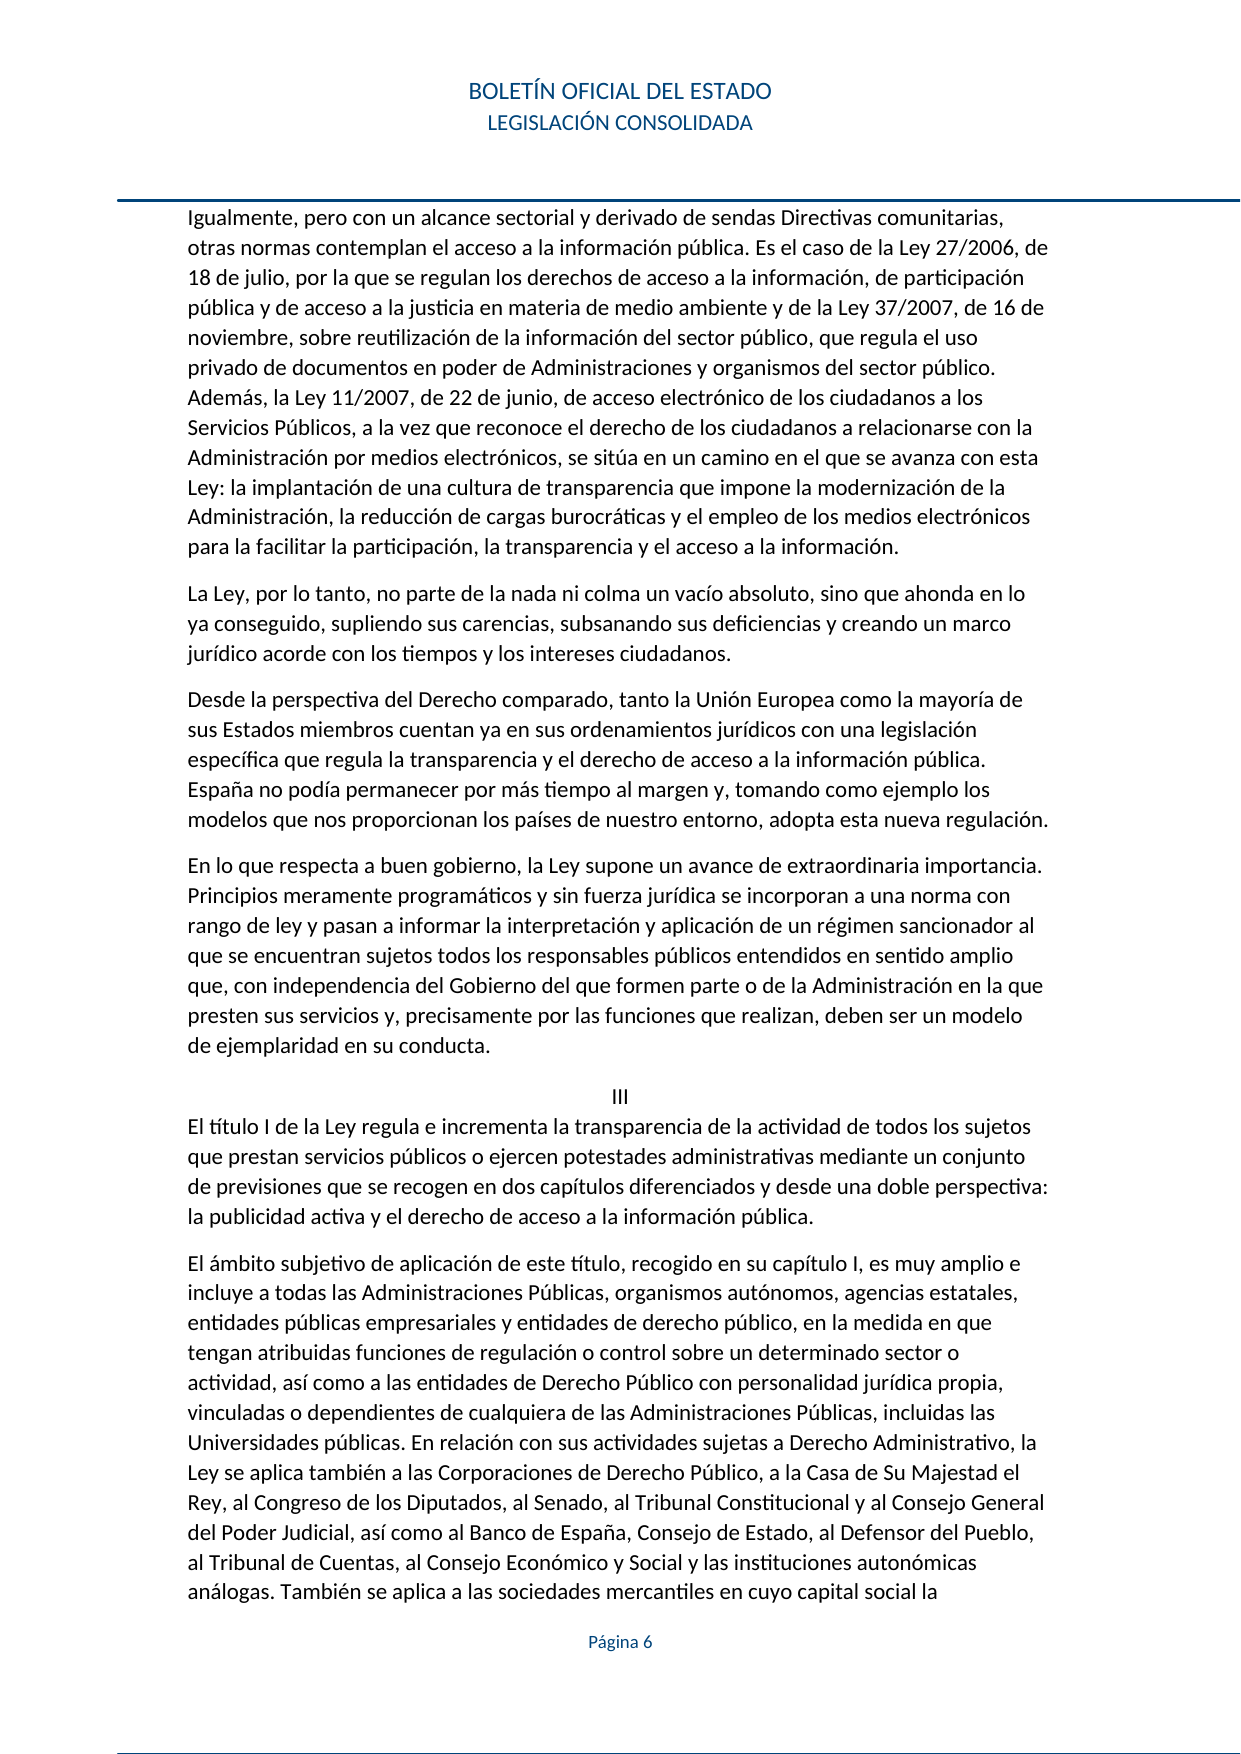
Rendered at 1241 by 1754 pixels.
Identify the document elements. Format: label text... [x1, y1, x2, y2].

text [187, 173, 1051, 199]
text III [195, 1082, 1045, 1111]
text Igualmente, pero con un alcance sectorial y derivado de sendas Directivas comunitarias, otras normas contemplan el acceso a la información pública. Es el caso de la Ley 27/2006, de 18 de julio, por la que se regulan los derechos de acceso a la información, de participación pública y de acceso a la justicia en materia de medio ambiente y de la Ley 37/2007, de 16 de noviembre, sobre reutilización de la información del sector público, que regula el uso privado de documentos en poder de Administraciones y organismos del sector público. Además, la Ley 11/2007, de 22 de junio, de acceso electrónico de los ciudadanos a los Servicios Públicos, a la vez que reconoce el derecho de los ciudadanos a relacionarse con la Administración por medios electrónicos, se sitúa en un camino en el que se avanza con esta Ley: la implantación de una cultura de transparencia que impone la modernización de la Administración, la reducción de cargas burocráticas y el empleo de los medios electrónicos para la facilitar la participación, la transparencia y el acceso a la información. [187, 202, 1051, 560]
text La Ley, por lo tanto, no parte de la nada ni colma un vacío absoluto, sino que ahonda en lo ya conseguido, supliendo sus carencias, subsanando sus deficiencias y creando un marco jurídico acorde con los tiempos y los intereses ciudadanos. [187, 579, 1051, 667]
text Desde la perspectiva del Derecho comparado, tanto la Unión Europea como la mayoría de sus Estados miembros cuentan ya en sus ordenamientos jurídicos con una legislación específica que regula la transparencia y el derecho de acceso a la información pública. España no podía permanecer por más tiempo al margen y, tomando como ejemplo los modelos que nos proporcionan los países de nuestro entorno, adopta esta nueva regulación. [187, 685, 1051, 833]
text El título I de la Ley regula e incrementa la transparencia de la actividad de todos los sujetos que prestan servicios públicos o ejercen potestades administrativas mediante un conjunto de previsiones que se recogen en dos capítulos diferenciados y desde una doble perspectiva: la publicidad activa y el derecho de acceso a la información pública. [187, 1112, 1051, 1230]
text En lo que respecta a buen gobierno, la Ley supone un avance de extraordinaria importancia. Principios meramente programáticos y sin fuerza jurídica se incorporan a una norma con rango de ley y pasan a informar la interpretación y aplicación de un régimen sancionador al que se encuentran sujetos todos los responsables públicos entendidos en sentido amplio que, con independencia del Gobierno del que formen parte o de la Administración en la que presten sus servicios y, precisamente por las funciones que realizan, deben ser un modelo de ejemplaridad en su conducta. [187, 851, 1051, 1059]
text El ámbito subjetivo de aplicación de este título, recogido en su capítulo I, es muy amplio e incluye a todas las Administraciones Públicas, organismos autónomos, agencias estatales, entidades públicas empresariales y entidades de derecho público, en la medida en que tengan atribuidas funciones de regulación o control sobre un determinado sector o actividad, así como a las entidades de Derecho Público con personalidad jurídica propia, vinculadas o dependientes de cualquiera de las Administraciones Públicas, incluidas las Universidades públicas. En relación con sus actividades sujetas a Derecho Administrativo, la Ley se aplica también a las Corporaciones de Derecho Público, a la Casa de Su Majestad el Rey, al Congreso de los Diputados, al Senado, al Tribunal Constitucional y al Consejo General del Poder Judicial, así como al Banco de España, Consejo de Estado, al Defensor del Pueblo, al Tribunal de Cuentas, al Consejo Económico y Social y las instituciones autonómicas análogas. También se aplica a las sociedades mercantiles en cuyo capital social la [187, 1249, 1051, 1606]
